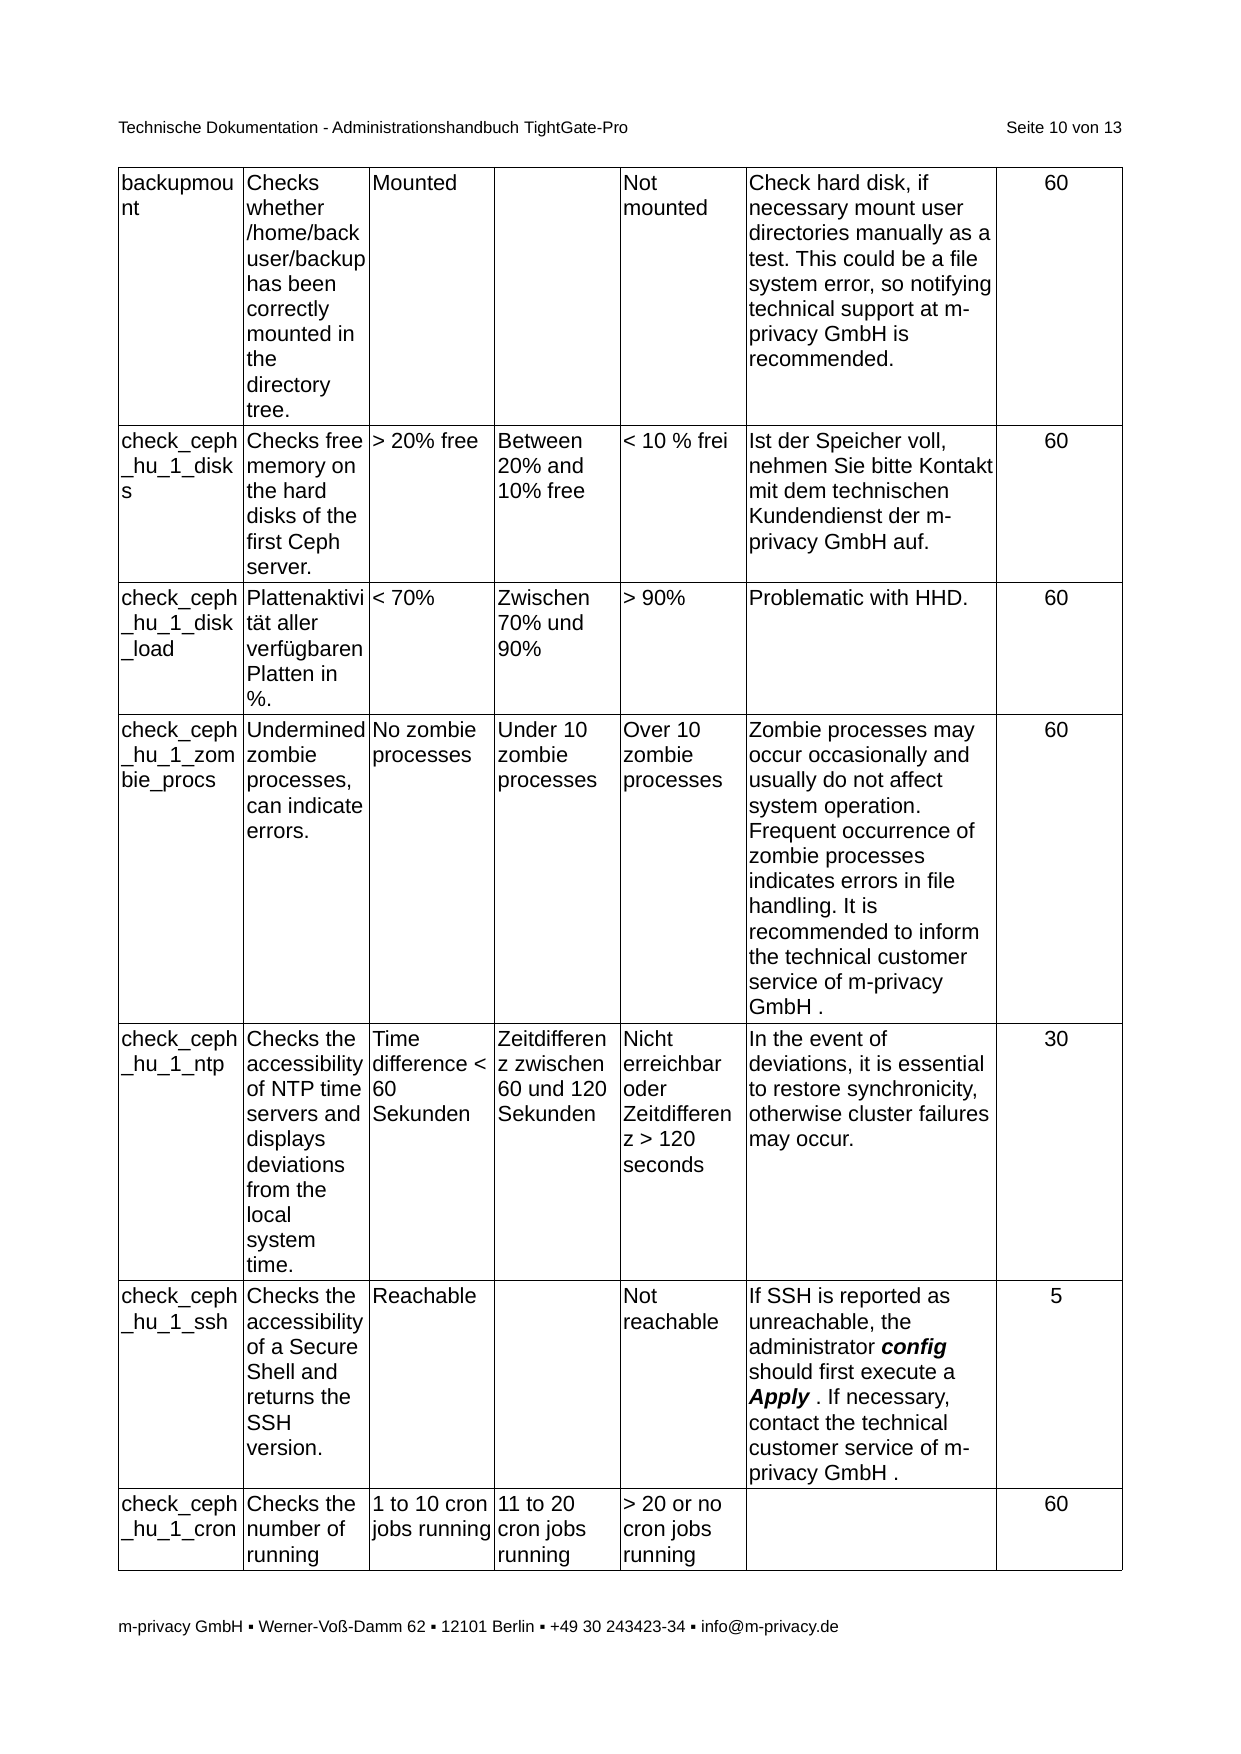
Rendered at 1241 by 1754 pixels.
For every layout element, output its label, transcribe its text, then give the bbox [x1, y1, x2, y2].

table_cell Check hard disk, if necessary mount user directories manually as a test. This could be a file system error, so notifying technical support at m-privacy GmbH is recommended. [747, 168, 996, 425]
table_cell Mounted [370, 168, 494, 425]
table_cell Between 20% and 10% free [495, 426, 620, 582]
table_cell Undermined zombie processes, can indicate errors. [244, 715, 369, 1022]
table_cell [747, 1489, 996, 1569]
table_cell > 90% [621, 583, 746, 714]
table_cell Plattenaktivität aller verfügbaren Platten in %. [244, 583, 369, 714]
table_cell > 20 or no cron jobs running [621, 1489, 746, 1569]
table_cell 60 [997, 583, 1122, 714]
table_cell Checks free memory on the hard disks of the first Ceph server. [244, 426, 369, 582]
table_cell No zombie processes [370, 715, 494, 1022]
table_cell < 10 % frei [621, 426, 746, 582]
table_cell check_ceph_hu_1_disks [119, 426, 243, 582]
table_cell Checks the number of running [244, 1489, 369, 1569]
table_cell check_ceph_hu_1_disk_load [119, 583, 243, 714]
table_cell 60 [997, 1489, 1122, 1569]
table_cell 11 to 20 cron jobs running [495, 1489, 620, 1569]
table_cell Problematic with HHD. [747, 583, 996, 714]
table_cell [495, 1281, 620, 1488]
table_cell Zombie processes may occur occasionally and usually do not affect system operation. Frequent occurrence of zombie processes indicates errors in file handling. It is recommended to inform the technical customer service of m-privacy GmbH . [747, 715, 996, 1022]
table_cell check_ceph_hu_1_ntp [119, 1024, 243, 1280]
table_cell 1 to 10 cron jobs running [370, 1489, 494, 1569]
table_cell [495, 168, 620, 425]
table_cell 60 [997, 168, 1122, 425]
table_cell 30 [997, 1024, 1122, 1280]
table_cell check_ceph_hu_1_ssh [119, 1281, 243, 1488]
table_cell Ist der Speicher voll, nehmen Sie bitte Kontakt mit dem technischen Kundendienst der m-privacy GmbH auf. [747, 426, 996, 582]
table_cell In the event of deviations, it is essential to restore synchronicity, otherwise cluster failures may occur. [747, 1024, 996, 1280]
table_cell Time difference < 60 Sekunden [370, 1024, 494, 1280]
table_cell Checks the accessibility of NTP time servers and displays deviations from the local system time. [244, 1024, 369, 1280]
table_cell < 70% [370, 583, 494, 714]
table_cell 60 [997, 715, 1122, 1022]
table_cell Checks whether /home/backuser/backup has been correctly mounted in the directory tree. [244, 168, 369, 425]
table_cell backupmount [119, 168, 243, 425]
table_cell Nicht erreichbar oder Zeitdifferenz > 120 seconds [621, 1024, 746, 1280]
table_cell If SSH is reported as unreachable, the administrator config should first execute a Apply . If necessary, contact the technical customer service of m-privacy GmbH . [747, 1281, 996, 1488]
table_cell Zwischen 70% und 90% [495, 583, 620, 714]
table_cell 60 [997, 426, 1122, 582]
table_cell Zeitdifferenz zwischen 60 und 120 Sekunden [495, 1024, 620, 1280]
table_cell Checks the accessibility of a Secure Shell and returns the SSH version. [244, 1281, 369, 1488]
table_cell Over 10 zombie processes [621, 715, 746, 1022]
table_cell Reachable [370, 1281, 494, 1488]
table_cell check_ceph_hu_1_cron [119, 1489, 243, 1569]
table_cell Under 10 zombie processes [495, 715, 620, 1022]
table_cell > 20% free [370, 426, 494, 582]
table_cell 5 [997, 1281, 1122, 1488]
table_cell check_ceph_hu_1_zombie_procs [119, 715, 243, 1022]
table_cell Not mounted [621, 168, 746, 425]
table_cell Not reachable [621, 1281, 746, 1488]
